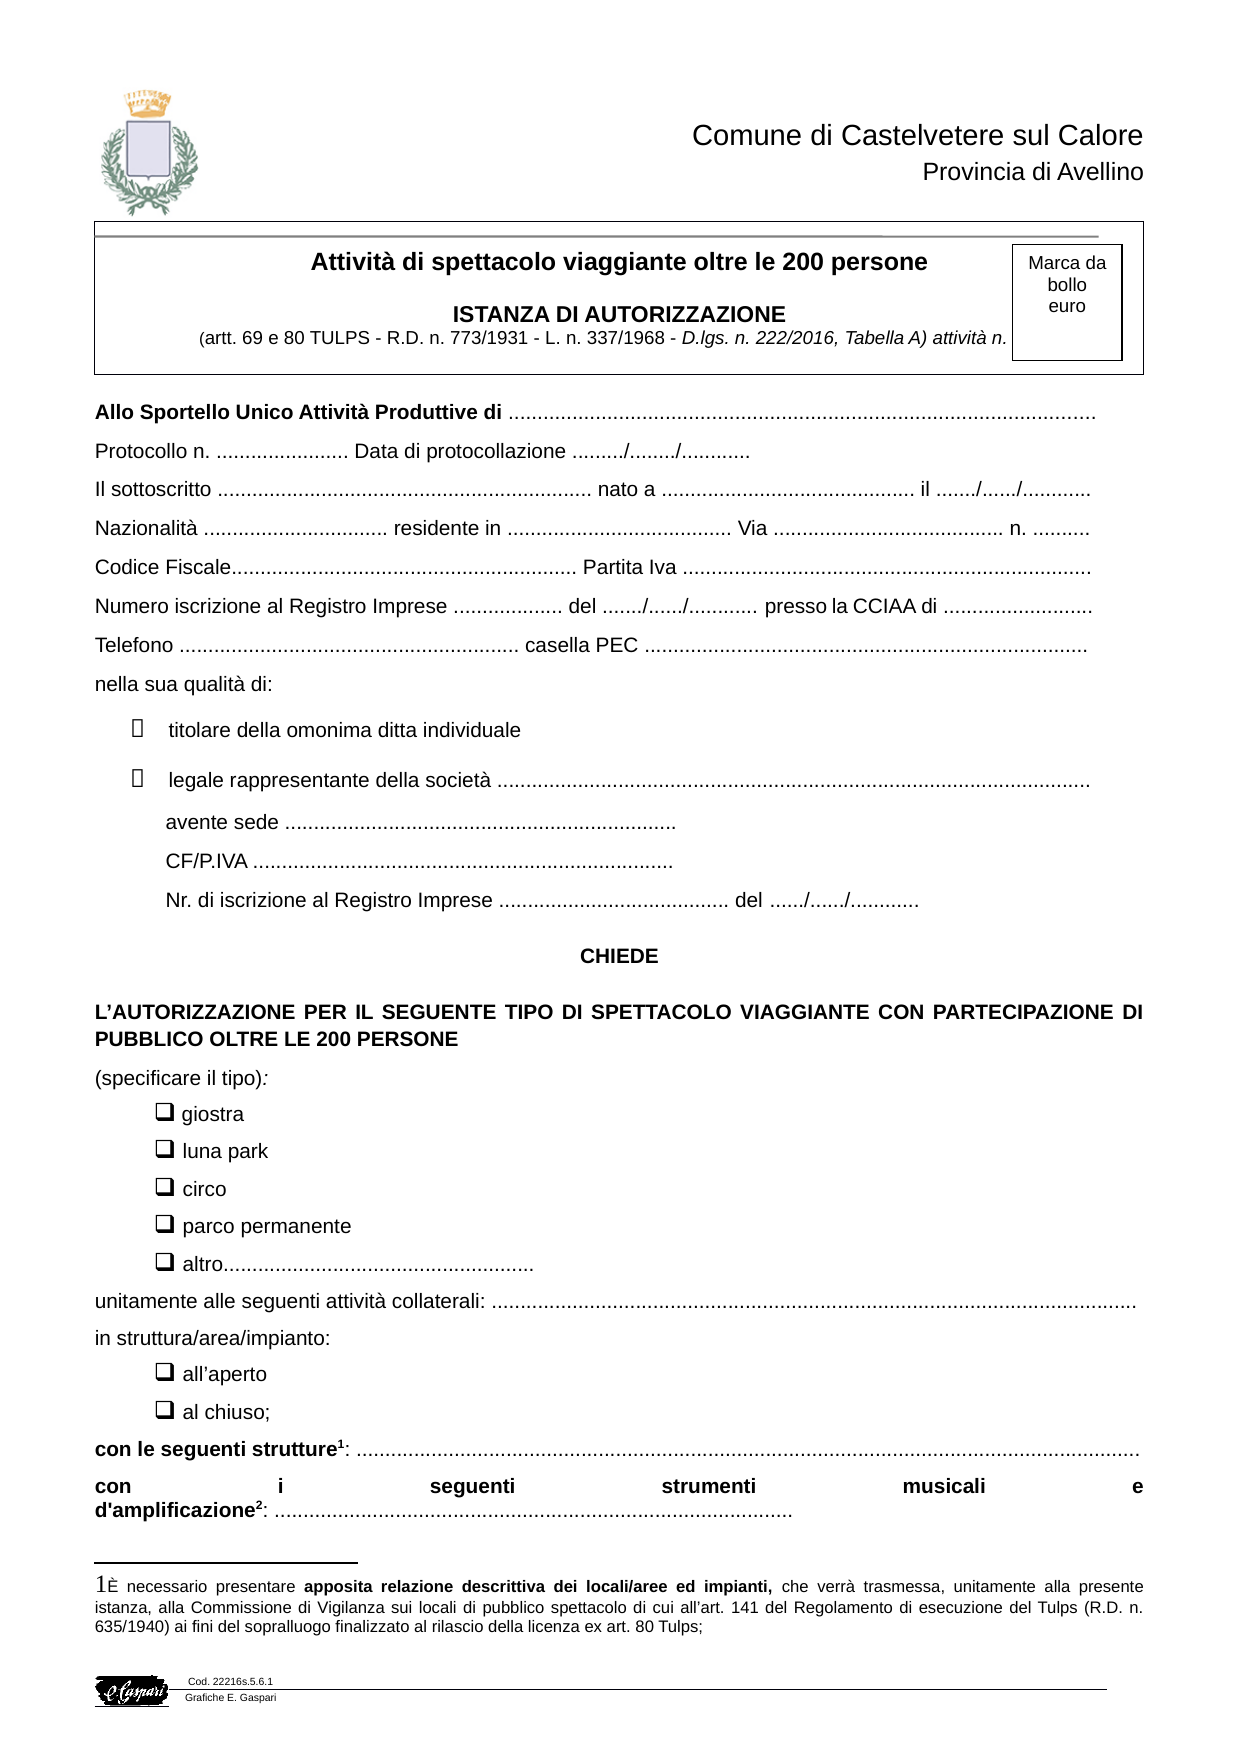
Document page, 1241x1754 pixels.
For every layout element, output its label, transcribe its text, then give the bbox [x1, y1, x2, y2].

text Provincia di Avellino [200, 157, 1144, 185]
text  circo [153, 1177, 1144, 1202]
text con le seguenti strutture: ........................................................................................................................................ [94, 1437, 1144, 1461]
text Nr. di iscrizione al Registro Imprese ........................................ del ....../....../............ [165, 888, 1144, 912]
text  all’aperto [153, 1362, 1144, 1387]
text (specificare il tipo): [94, 1065, 1144, 1089]
text  titolare della omonima ditta individuale [130, 710, 1144, 744]
text  legale rappresentante della società ....................................................................................................... [130, 760, 1144, 794]
text CHIEDE [94, 944, 1144, 968]
text  parco permanente [153, 1214, 1144, 1239]
text avente sede .................................................................... [165, 810, 1144, 834]
picture [94, 1674, 168, 1706]
text Allo Sportello Unico Attività Produttive di [94, 399, 1144, 423]
text  al chiuso; [153, 1400, 1144, 1425]
text CF/P.IVA ......................................................................... [165, 849, 1144, 873]
text con i seguenti strumenti musicali e d'amplificazione: .......................................................................................... [94, 1474, 1144, 1522]
text Comune di Castelvetere sul Calore [200, 118, 1144, 152]
text È necessario presentare apposita relazione descrittiva dei locali/aree ed impianti, che verrà trasmessa, unitamente alla presente istanza, alla Commissione di Vigilanza sui locali di pubblico spettacolo di cui all’art. 141 del Regolamento di esecuzione del Tulps (R.D. n. 635/1940) ai fini del sopralluogo finalizzato al rilascio della licenza ex art. 80 Tulps; [94, 1569, 1144, 1636]
text Protocollo n. ....................... Data di protocollazione ........./......../............ [94, 438, 1144, 462]
text L’AUTORIZZAZIONE PER IL SEGUENTE TIPO DI SPETTACOLO VIAGGIANTE CON PARTECIPAZIONE DI PUBBLICO OLTRE LE 200 PERSONE [94, 1000, 1144, 1051]
text Telefono ........................................................... casella PEC ............................................................................. [94, 633, 1144, 657]
text Il sottoscritto ................................................................. nato a ............................................ il ......./....../............ [94, 477, 1144, 501]
text  luna park [153, 1139, 1144, 1164]
text Codice Fiscale............................................................ Partita Iva ....................................................................... [94, 555, 1144, 579]
table_header Attività di spettacolo viaggiante oltre le 200 persone ISTANZA DI AUTORIZZAZIONE (artt. 69 e 80 TULPS - R.D. n. 773/1931 - L. n. 337/1968 - D.lgs. n. 222/2016, Tabella A) attività n. 82) [95, 222, 1143, 373]
picture [98, 87, 200, 219]
text in struttura/area/impianto: [94, 1326, 1144, 1350]
text Numero iscrizione al Registro Imprese ................... del ......./....../............ presso la CCIAA di .......................... [94, 594, 1144, 618]
text  altro...................................................... [153, 1252, 1144, 1277]
text unitamente alle seguenti attività collaterali: ................................................................................................................ [94, 1289, 1144, 1313]
text  giostra [153, 1102, 1144, 1127]
text Nazionalità ................................ residente in ....................................... Via ........................................ n. .......... [94, 516, 1144, 540]
text nella sua qualità di: [94, 672, 1144, 696]
